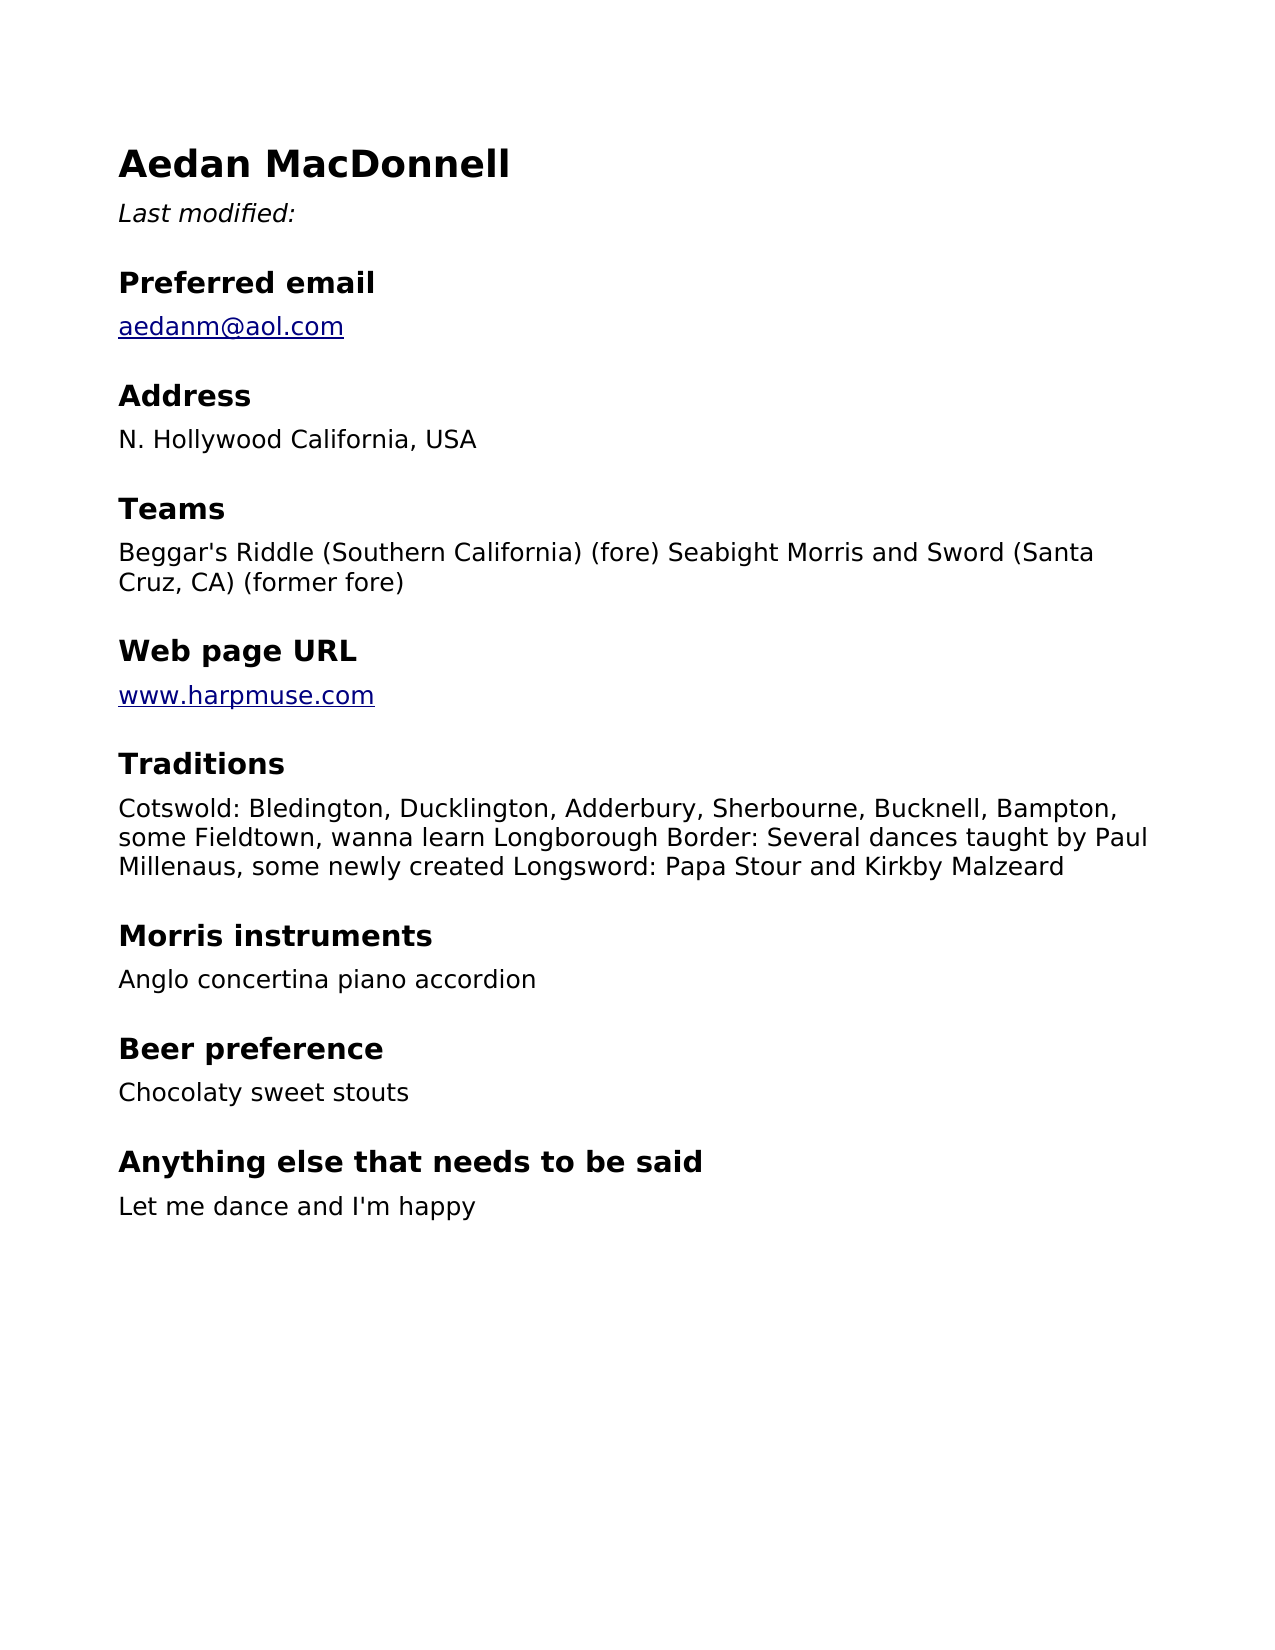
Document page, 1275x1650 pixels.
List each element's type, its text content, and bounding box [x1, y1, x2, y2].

text Beggar's Riddle (Southern California) (fore) Seabight Morris and Sword (Santa Cruz, CA) (former fore) [118, 539, 1157, 597]
text Let me dance and I'm happy [118, 1192, 1157, 1221]
text Last modified: [118, 199, 1157, 228]
subtitle Preferred email [118, 266, 1157, 300]
text aedanm@aol.com [118, 312, 1157, 342]
subtitle Teams [118, 492, 1157, 526]
text Cotswold: Bledington, Ducklington, Adderbury, Sherbourne, Bucknell, Bampton, some Fieldtown, wanna learn Longborough Border: Several dances taught by Paul Millenaus, some newly created Longsword: Papa Stour and Kirkby Malzeard [118, 794, 1157, 882]
subtitle Beer preference [118, 1032, 1157, 1066]
subtitle Morris instruments [118, 919, 1157, 953]
text N. Hollywood California, USA [118, 426, 1157, 455]
subtitle Traditions [118, 748, 1157, 782]
subtitle Anything else that needs to be said [118, 1145, 1157, 1179]
subtitle Address [118, 379, 1157, 413]
subtitle Web page URL [118, 634, 1157, 668]
subtitle Aedan MacDonnell [118, 143, 1157, 187]
text Chocolaty sweet stouts [118, 1079, 1157, 1108]
text Anglo concertina piano accordion [118, 966, 1157, 995]
text www.harpmuse.com [118, 681, 1157, 710]
